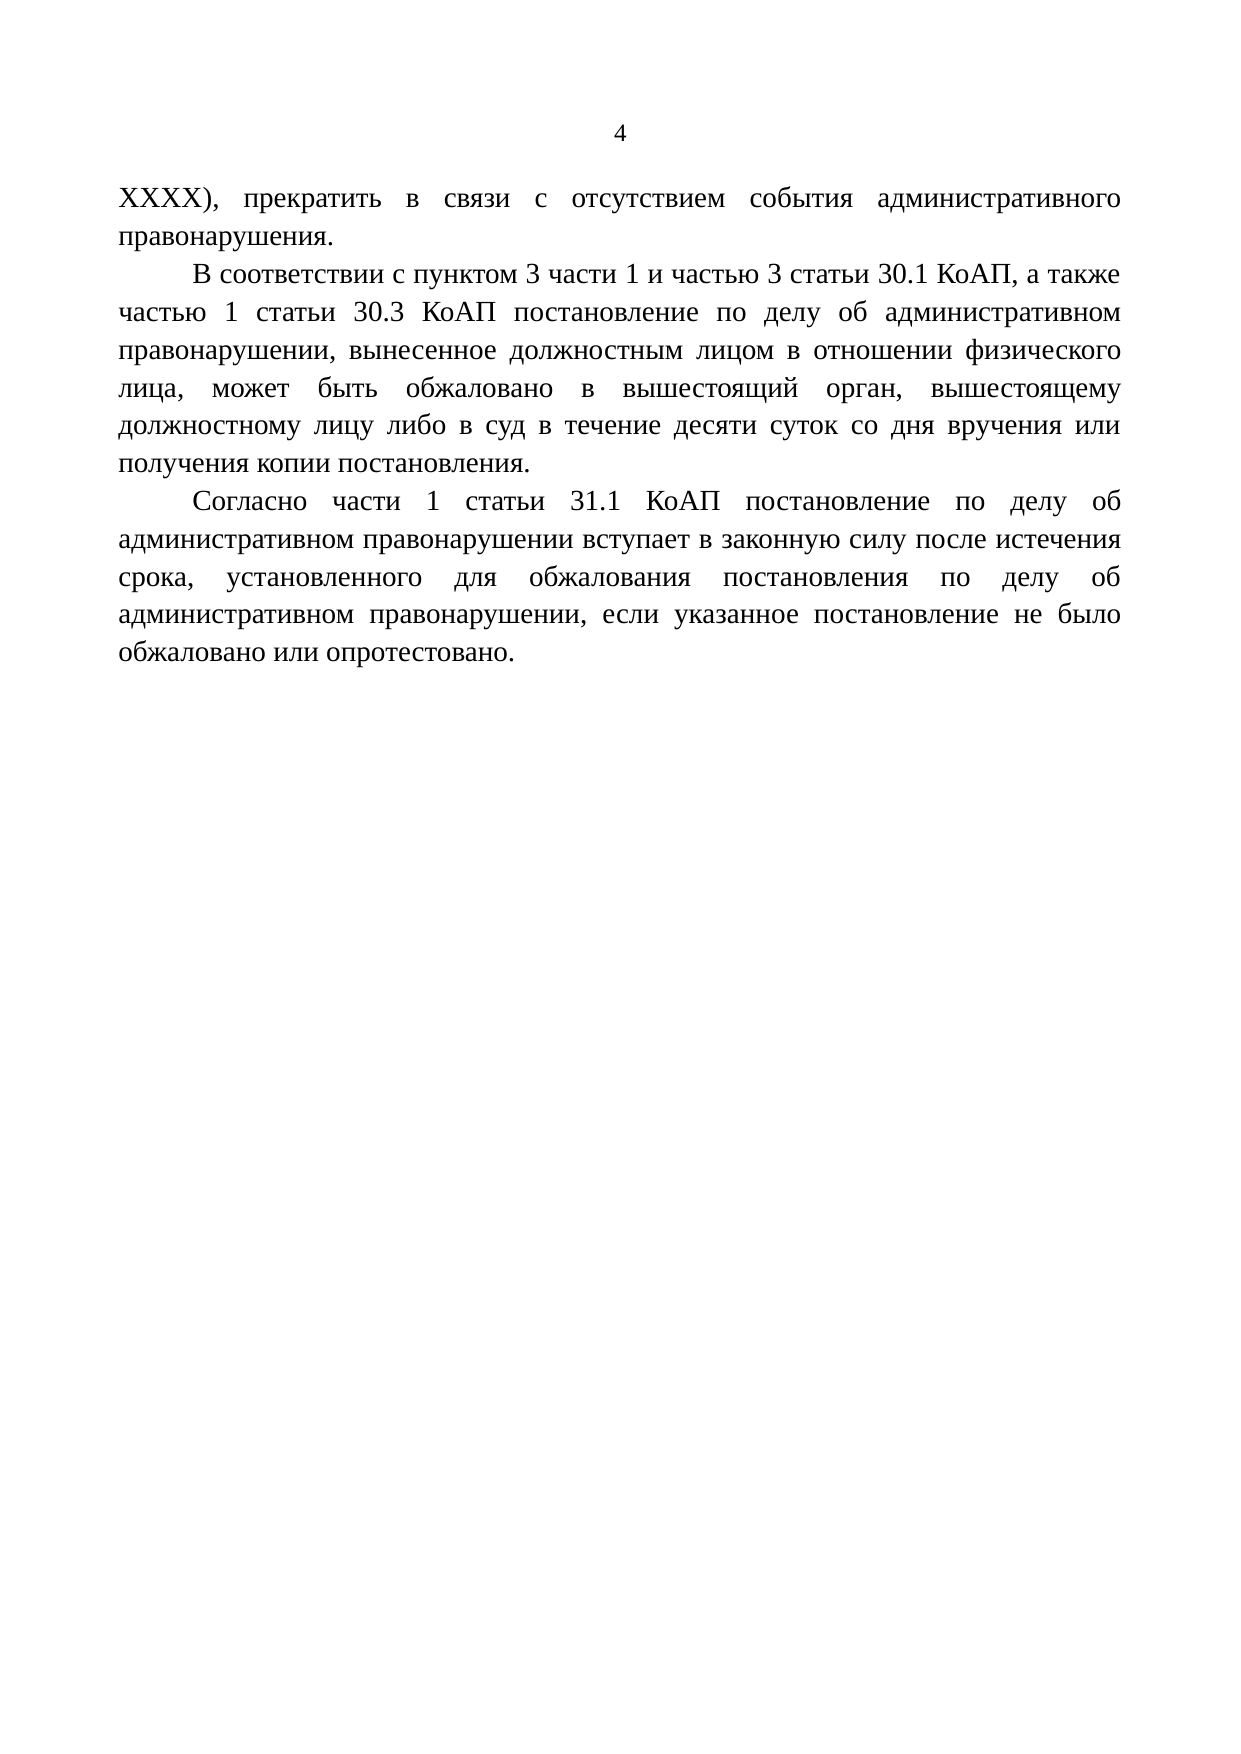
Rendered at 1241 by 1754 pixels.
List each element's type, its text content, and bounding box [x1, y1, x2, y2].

text XXXX), прекратить в связи с отсутствием события административного правонарушения. [118, 176, 1122, 252]
text В соответствии с пунктом 3 части 1 и частью 3 статьи 30.1 КоАП, а также частью 1 статьи 30.3 КоАП постановление по делу об административном правонарушении, вынесенное должностным лицом в отношении физического лица, может быть обжаловано в вышестоящий орган, вышестоящему должностному лицу либо в суд в течение десяти суток со дня вручения или получения копии постановления. [118, 252, 1122, 479]
text Согласно части 1 статьи 31.1 КоАП постановление по делу об административном правонарушении вступает в законную силу после истечения срока, установленного для обжалования постановления по делу об административном правонарушении, если указанное постановление не было обжаловано или опротестовано. [118, 479, 1122, 668]
